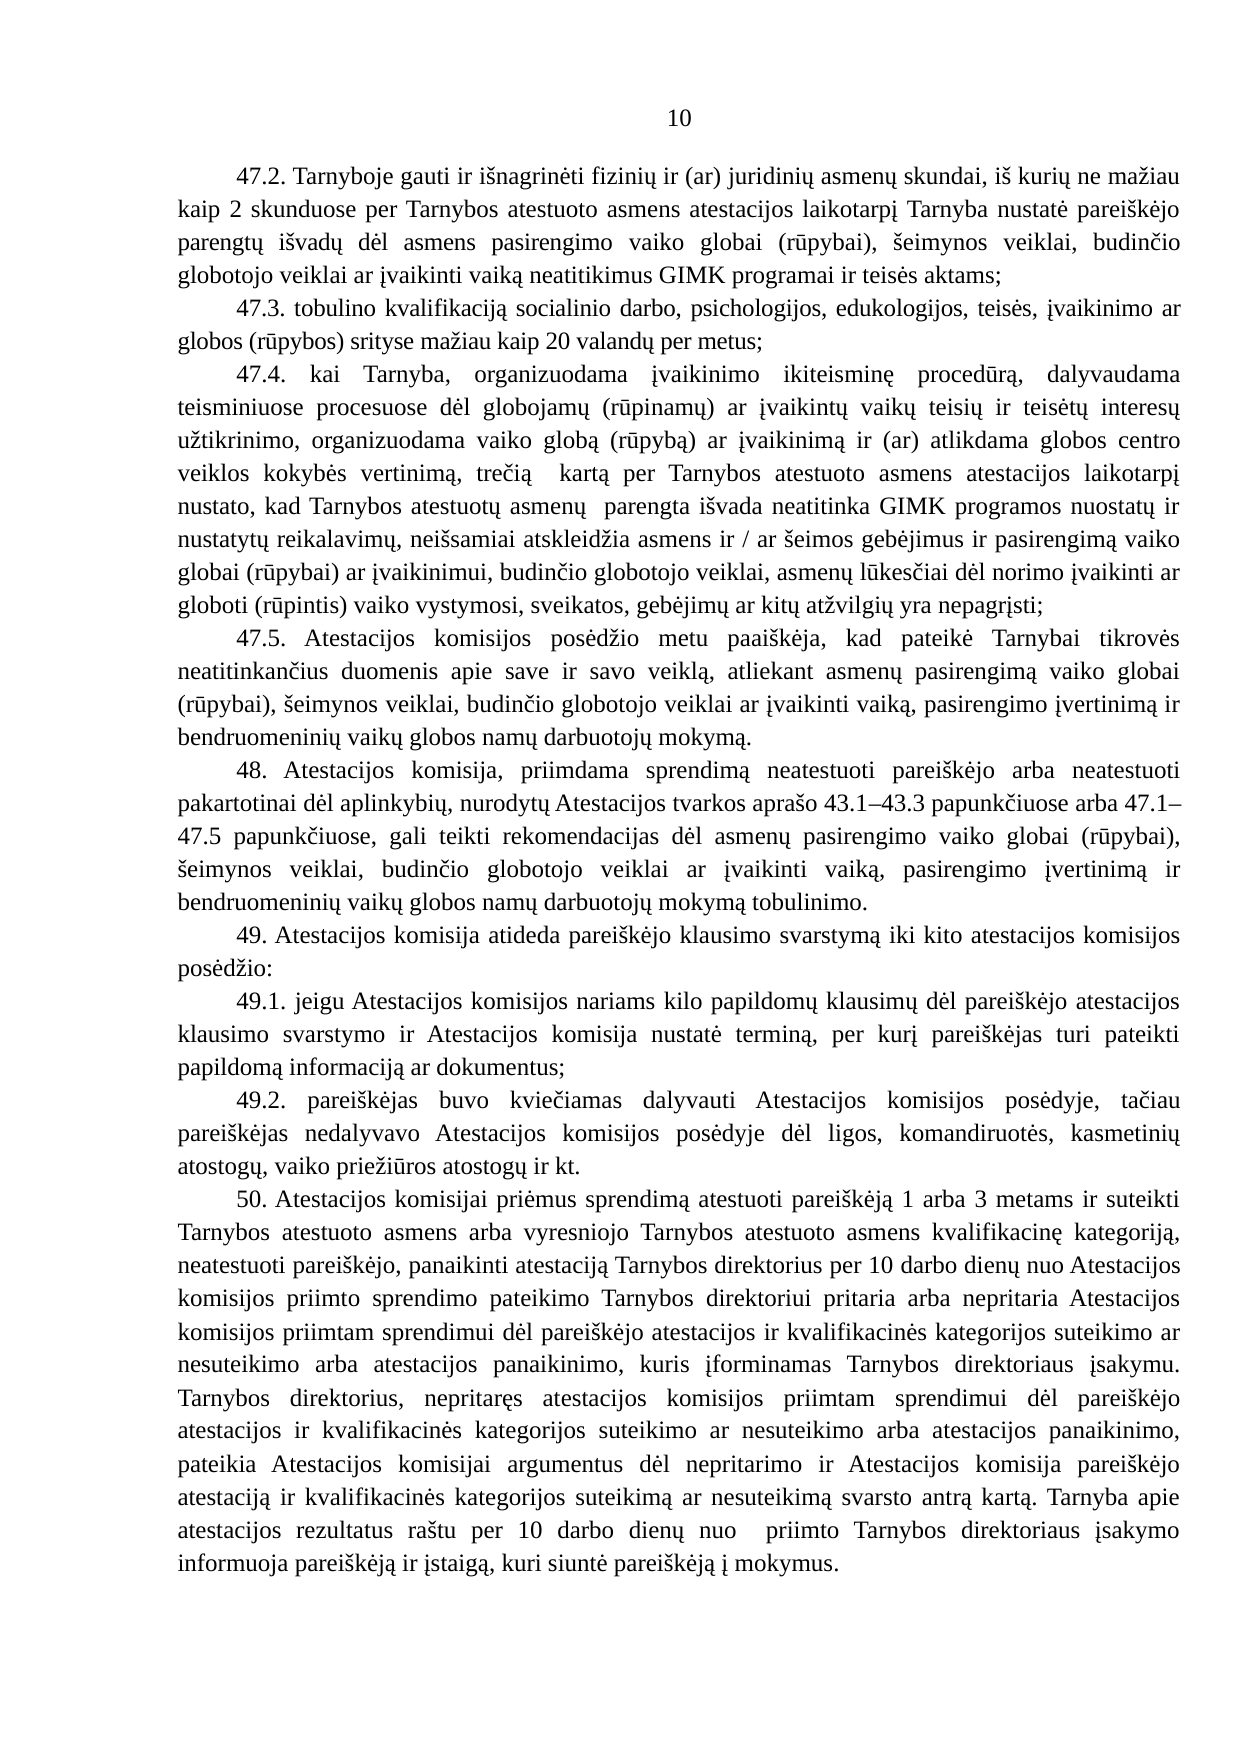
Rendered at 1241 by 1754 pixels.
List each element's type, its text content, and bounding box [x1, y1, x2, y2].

text 47.3. tobulino kvalifikaciją socialinio darbo, psichologijos, edukologijos, teisės, įvaikinimo ar globos (rūpybos) srityse mažiau kaip 20 valandų per metus; [177, 293, 1181, 355]
text 49. Atestacijos komisija atideda pareiškėjo klausimo svarstymą iki kito atestacijos komisijos posėdžio: [177, 920, 1181, 982]
text 47.5. Atestacijos komisijos posėdžio metu paaiškėja, kad pateikė Tarnybai tikrovės neatitinkančius duomenis apie save ir savo veiklą, atliekant asmenų pasirengimą vaiko globai (rūpybai), šeimynos veiklai, budinčio globotojo veiklai ar įvaikinti vaiką, pasirengimo įvertinimą ir bendruomeninių vaikų globos namų darbuotojų mokymą. [177, 623, 1181, 751]
text 49.2. pareiškėjas buvo kviečiamas dalyvauti Atestacijos komisijos posėdyje, tačiau pareiškėjas nedalyvavo Atestacijos komisijos posėdyje dėl ligos, komandiruotės, kasmetinių atostogų, vaiko priežiūros atostogų ir kt. [177, 1085, 1181, 1180]
text 47.2. Tarnyboje gauti ir išnagrinėti fizinių ir (ar) juridinių asmenų skundai, iš kurių ne mažiau kaip 2 skunduose per Tarnybos atestuoto asmens atestacijos laikotarpį Tarnyba nustatė pareiškėjo parengtų išvadų dėl asmens pasirengimo vaiko globai (rūpybai), šeimynos veiklai, budinčio globotojo veiklai ar įvaikinti vaiką neatitikimus GIMK programai ir teisės aktams; [177, 161, 1181, 289]
text 48. Atestacijos komisija, priimdama sprendimą neatestuoti pareiškėjo arba neatestuoti pakartotinai dėl aplinkybių, nurodytų Atestacijos tvarkos aprašo 43.1–43.3 papunkčiuose arba 47.1–47.5 papunkčiuose, gali teikti rekomendacijas dėl asmenų pasirengimo vaiko globai (rūpybai), šeimynos veiklai, budinčio globotojo veiklai ar įvaikinti vaiką, pasirengimo įvertinimą ir bendruomeninių vaikų globos namų darbuotojų mokymą tobulinimo. [177, 755, 1181, 916]
text 49.1. jeigu Atestacijos komisijos nariams kilo papildomų klausimų dėl pareiškėjo atestacijos klausimo svarstymo ir Atestacijos komisija nustatė terminą, per kurį pareiškėjas turi pateikti papildomą informaciją ar dokumentus; [177, 986, 1181, 1081]
text 47.4. kai Tarnyba, organizuodama įvaikinimo ikiteisminę procedūrą, dalyvaudama teisminiuose procesuose dėl globojamų (rūpinamų) ar įvaikintų vaikų teisių ir teisėtų interesų užtikrinimo, organizuodama vaiko globą (rūpybą) ar įvaikinimą ir (ar) atlikdama globos centro veiklos kokybės vertinimą, trečią kartą per Tarnybos atestuoto asmens atestacijos laikotarpį nustato, kad Tarnybos atestuotų asmenų parengta išvada neatitinka GIMK programos nuostatų ir nustatytų reikalavimų, neišsamiai atskleidžia asmens ir / ar šeimos gebėjimus ir pasirengimą vaiko globai (rūpybai) ar įvaikinimui, budinčio globotojo veiklai, asmenų lūkesčiai dėl norimo įvaikinti ar globoti (rūpintis) vaiko vystymosi, sveikatos, gebėjimų ar kitų atžvilgių yra nepagrįsti; [177, 359, 1181, 619]
text 50. Atestacijos komisijai priėmus sprendimą atestuoti pareiškėją 1 arba 3 metams ir suteikti Tarnybos atestuoto asmens arba vyresniojo Tarnybos atestuoto asmens kvalifikacinę kategoriją, neatestuoti pareiškėjo, panaikinti atestaciją Tarnybos direktorius per 10 darbo dienų nuo Atestacijos komisijos priimto sprendimo pateikimo Tarnybos direktoriui pritaria arba nepritaria Atestacijos komisijos priimtam sprendimui dėl pareiškėjo atestacijos ir kvalifikacinės kategorijos suteikimo ar nesuteikimo arba atestacijos panaikinimo, kuris įforminamas Tarnybos direktoriaus įsakymu. Tarnybos direktorius, nepritaręs atestacijos komisijos priimtam sprendimui dėl pareiškėjo atestacijos ir kvalifikacinės kategorijos suteikimo ar nesuteikimo arba atestacijos panaikinimo, pateikia Atestacijos komisijai argumentus dėl nepritarimo ir Atestacijos komisija pareiškėjo atestaciją ir kvalifikacinės kategorijos suteikimą ar nesuteikimą svarsto antrą kartą. Tarnyba apie atestacijos rezultatus raštu per 10 darbo dienų nuo priimto Tarnybos direktoriaus įsakymo informuoja pareiškėją ir įstaigą, kuri siuntė pareiškėją į mokymus. [177, 1184, 1181, 1576]
